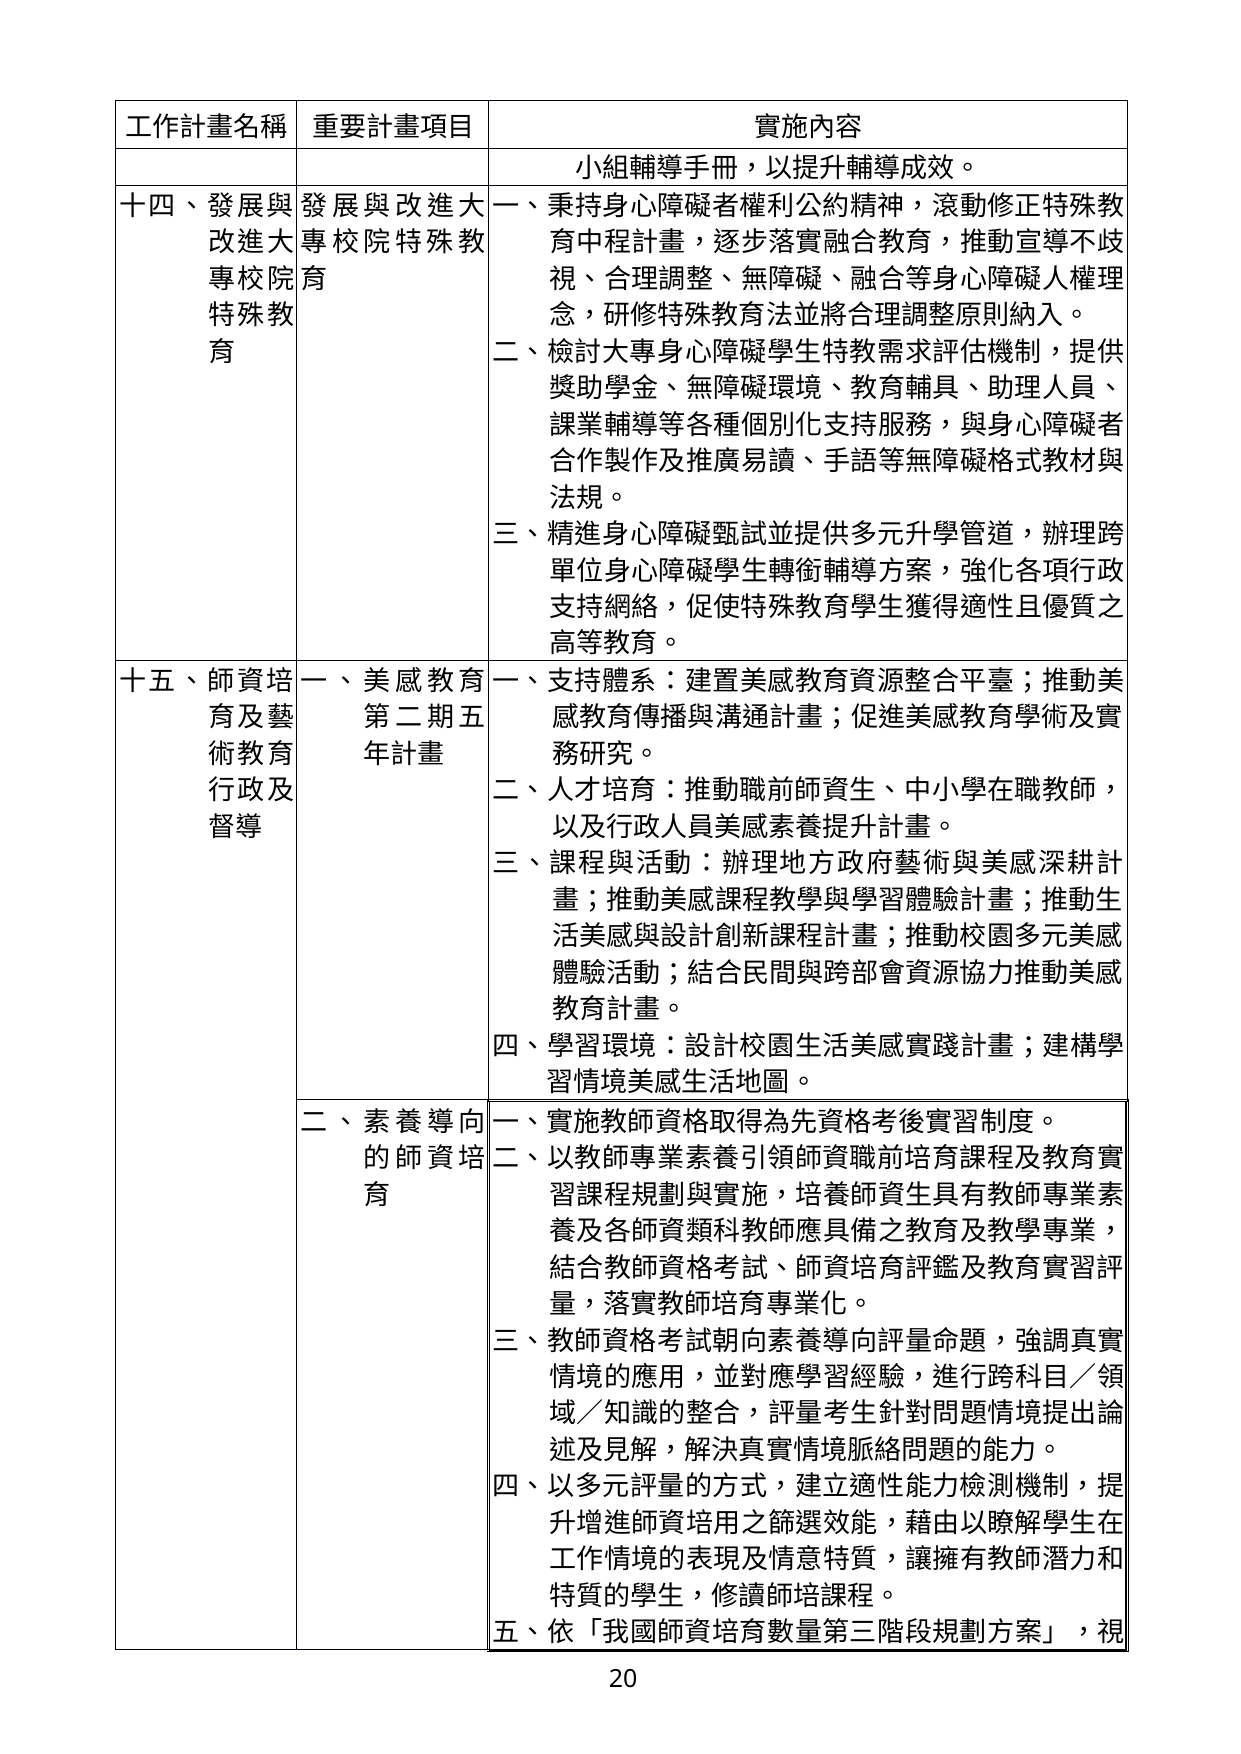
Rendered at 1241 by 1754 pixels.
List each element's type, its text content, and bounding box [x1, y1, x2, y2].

table_cell [297, 149, 488, 185]
table_header 工作計畫名稱 [116, 101, 296, 148]
table_cell 二、素養導向的師資培育 [297, 1100, 487, 1649]
table_cell [116, 149, 296, 185]
table_cell 一、實施教師資格取得為先資格考後實習制度。 二、以教師專業素養引領師資職前培育課程及教育實習課程規劃與實施，培養師資生具有教師專業素養及各師資類科教師應具備之教育及教學專業，結合教師資格考試、師資培育評鑑及教育實習評量，落實教師培育專業化。 三、教師資格考試朝向素養導向評量命題，強調真實情境的應用，並對應學習經驗，進行跨科目／領域／知識的整合，評量考生針對問題情境提出論述及見解，解決真實情境脈絡問題的能力。 四、以多元評量的方式，建立適性能力檢測機制，提升增進師資培用之篩選效能，藉由以瞭解學生在工作情境的表現及情意特質，讓擁有教師潛力和特質的學生，修讀師培課程。 五、依「我國師資培育數量第三階段規劃方案」，視 [490, 1102, 1125, 1649]
table_cell 一、秉持身心障礙者權利公約精神，滾動修正特殊教育中程計畫，逐步落實融合教育，推動宣導不歧視、合理調整、無障礙、融合等身心障礙人權理念，研修特殊教育法並將合理調整原則納入。 二、檢討大專身心障礙學生特教需求評估機制，提供獎助學金、無障礙環境、教育輔具、助理人員、課業輔導等各種個別化支持服務，與身心障礙者合作製作及推廣易讀、手語等無障礙格式教材與法規。 三、精進身心障礙甄試並提供多元升學管道，辦理跨單位身心障礙學生轉銜輔導方案，強化各項行政支持網絡，促使特殊教育學生獲得適性且優質之高等教育。 [489, 186, 1127, 660]
table_cell 十四、發展與改進大專校院特殊教育 [116, 186, 296, 660]
table_header 實施內容 [489, 101, 1127, 148]
table_cell 一、美感教育第二期五年計畫 [297, 661, 488, 1099]
table_cell 十五、師資培育及藝術教育行政及督導 [116, 661, 296, 1649]
table_cell 一、支持體系：建置美感教育資源整合平臺；推動美感教育傳播與溝通計畫；促進美感教育學術及實務研究。 二、人才培育：推動職前師資生、中小學在職教師，以及行政人員美感素養提升計畫。 三、課程與活動：辦理地方政府藝術與美感深耕計畫；推動美感課程教學與學習體驗計畫；推動生活美感與設計創新課程計畫；推動校園多元美感體驗活動；結合民間與跨部會資源協力推動美感教育計畫。 四、學習環境：設計校園生活美感實踐計畫；建構學習情境美感生活地圖。 [489, 661, 1127, 1099]
table_cell 小組輔導手冊，以提升輔導成效。 [489, 149, 1127, 185]
table_cell 發展與改進大專校院特殊教育 [297, 186, 488, 660]
table_header 重要計畫項目 [297, 101, 488, 148]
